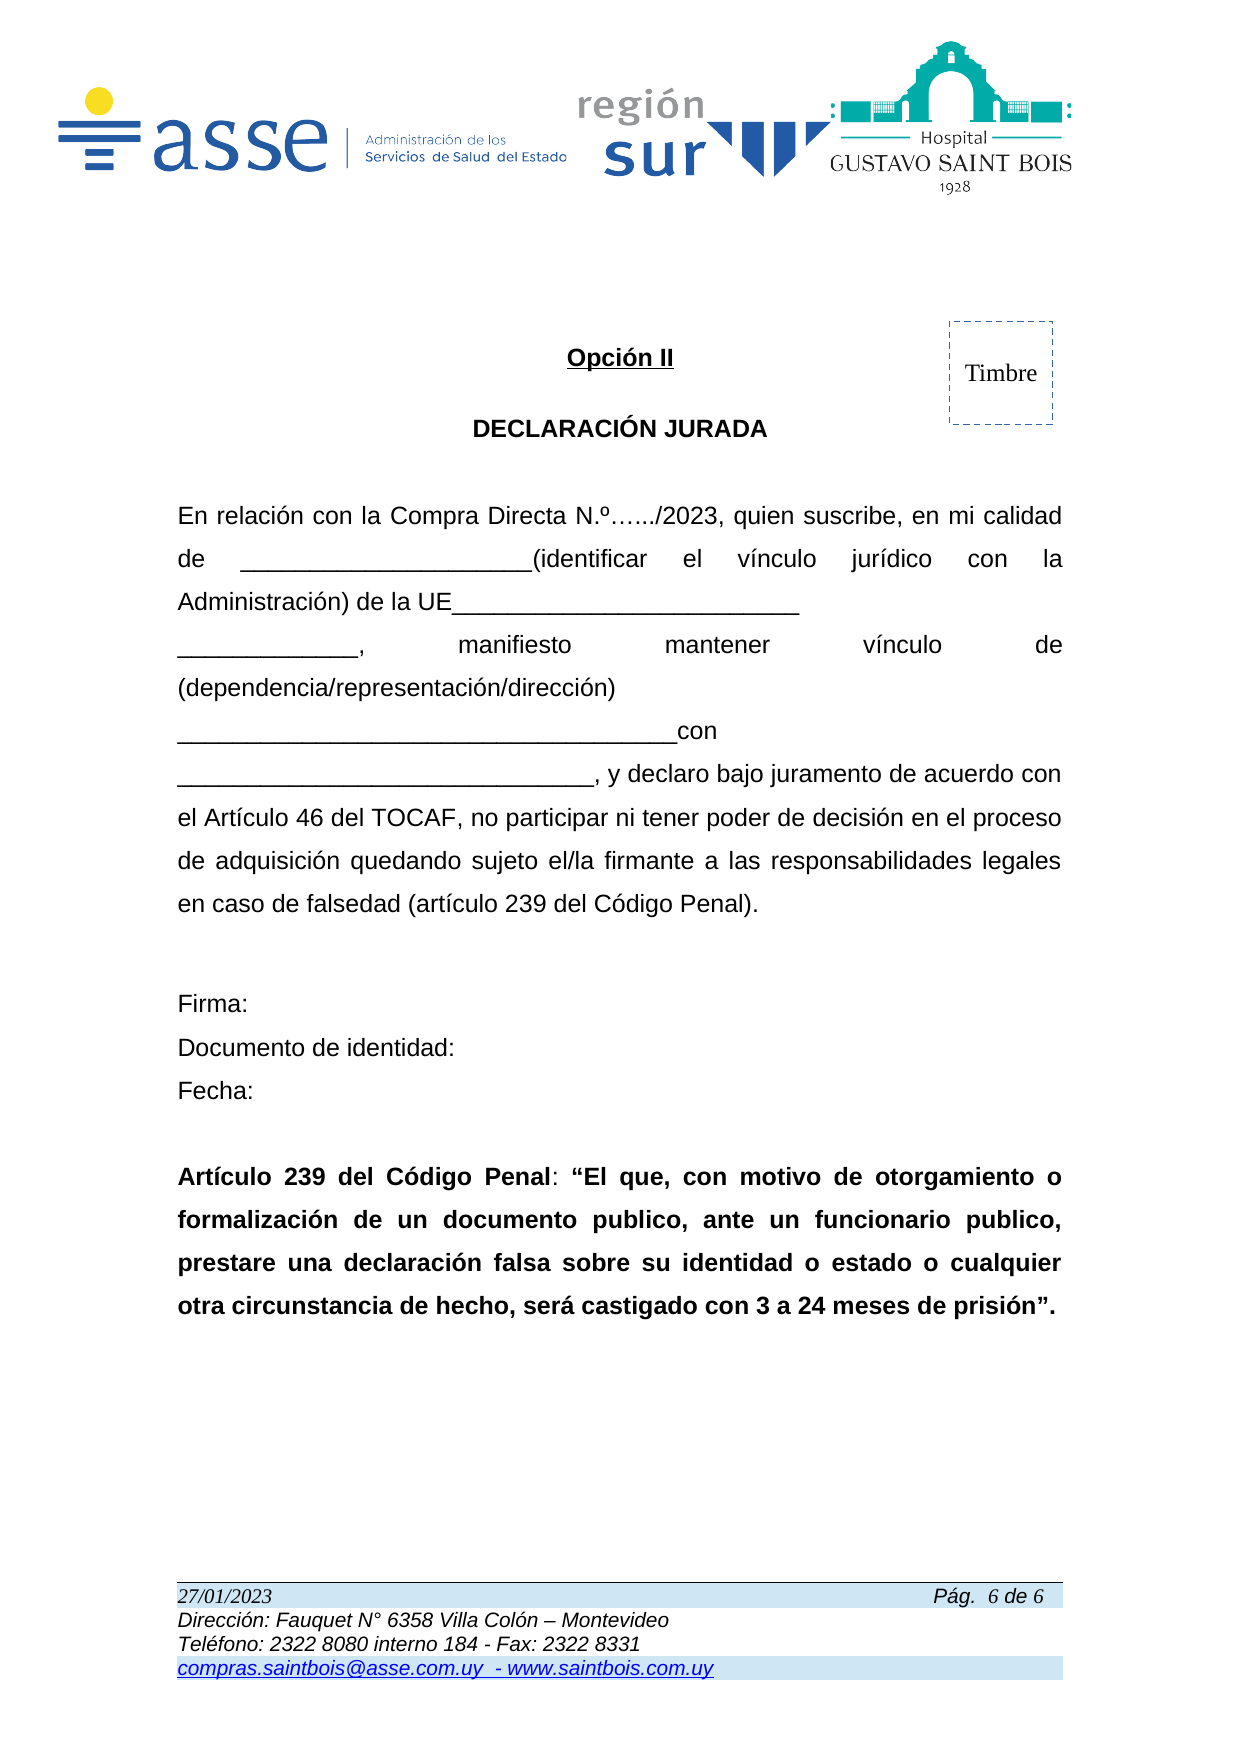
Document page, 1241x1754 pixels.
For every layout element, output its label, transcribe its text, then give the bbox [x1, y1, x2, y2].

text Documento de identidad: [148, 1033, 1063, 1061]
text Fecha: [148, 1076, 1063, 1104]
text En relación con la Compra Directa N.º….../2023, quien suscribe, en mi calidad de _____________________(identificar el vínculo jurídico con la Administración) de la UE_________________________ [177, 501, 1063, 616]
text Opción II [177, 343, 949, 371]
text [1053, 343, 1063, 371]
text DECLARACIÓN JURADA [177, 414, 1063, 443]
picture [58, 87, 567, 172]
text Artículo 239 del Código Penal: “El que, con motivo de otorgamiento o formalización de un documento publico, ante un funcionario publico, prestare una declaración falsa sobre su identidad o estado o cualquier otra circunstancia de hecho, será castigado con 3 a 24 meses de prisión”. [177, 1162, 1063, 1320]
picture [578, 41, 1072, 195]
text _____________, manifiesto mantener vínculo de (dependencia/representación/dirección) ____________________________________con ______________________________, y declaro bajo juramento de acuerdo con el Artículo 46 del TOCAF, no participar ni tener poder de decisión en el proceso de adquisición quedando sujeto el/la firmante a las responsabilidades legales en caso de falsedad (artículo 239 del Código Penal). [177, 630, 1063, 918]
text Firma: [177, 989, 1063, 1018]
